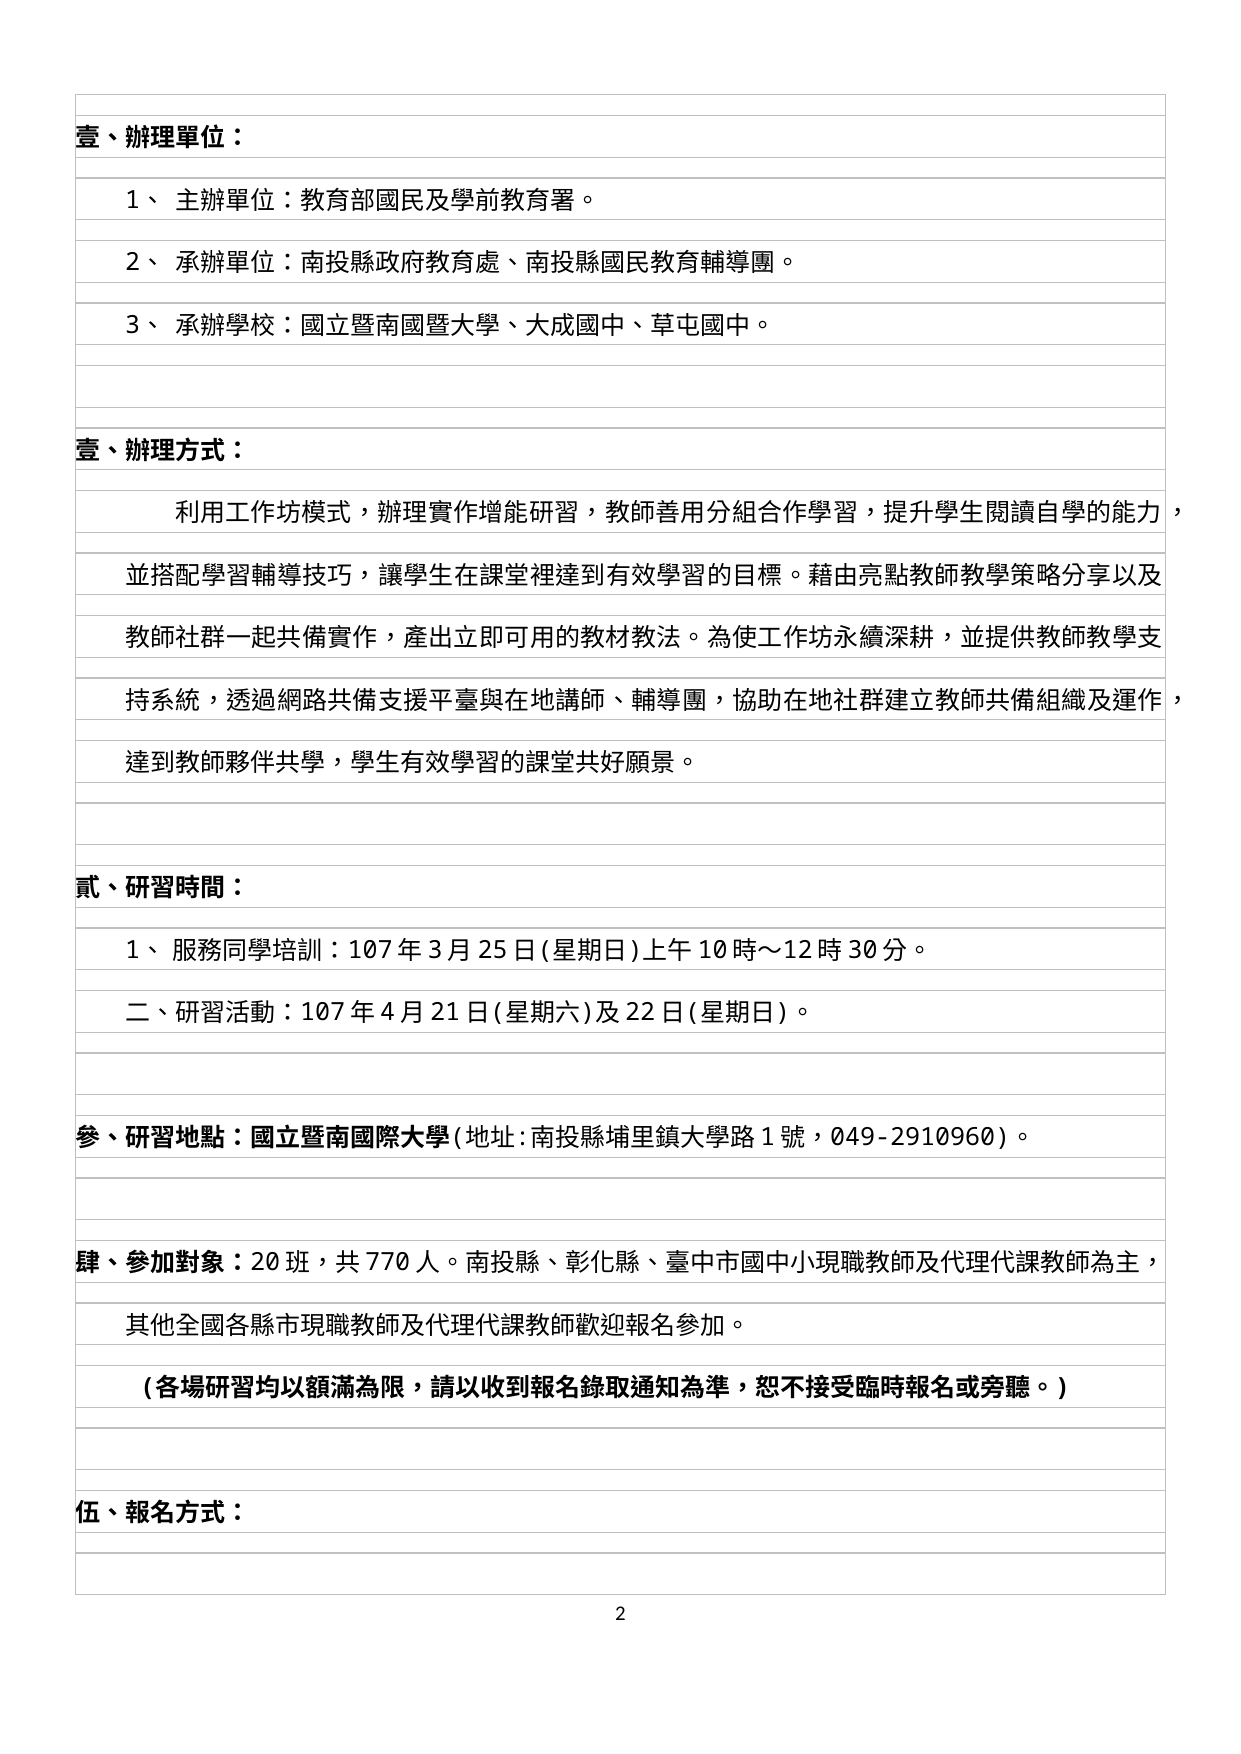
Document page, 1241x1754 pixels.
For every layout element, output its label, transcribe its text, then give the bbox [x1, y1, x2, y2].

list 其他全國各縣市現職教師及代理代課教師歡迎報名參加。 [76, 1304, 1165, 1344]
text 利用工作坊模式，辦理實作增能研習，教師善用分組合作學習，提升學生閱讀自學的能力，並搭配學習輔導技巧，讓學生在課堂裡達到有效學習的目標。藉由亮點教師教學策略分享以及教師社群一起共備實作，產出立即可用的教材教法。為使工作坊永續深耕，並提供教師教學支持系統，透過網路共備支援平臺與在地講師、輔導團，協助在地社群建立教師共備組織及運作，達到教師夥伴共學，學生有效學習的課堂共好願景。 [125, 658, 1165, 677]
list 研習地點：國立暨南國際大學(地址:南投縣埔里鎮大學路1號，049-2910960)。 [76, 1116, 1165, 1157]
text (各場研習均以額滿為限，請以收到報名錄取通知為準，恕不接受臨時報名或旁聽。) [76, 1366, 1165, 1407]
list [76, 408, 1165, 427]
text 利用工作坊模式，辦理實作增能研習，教師善用分組合作學習，提升學生閱讀自學的能力，並搭配學習輔導技巧，讓學生在課堂裡達到有效學習的目標。藉由亮點教師教學策略分享以及教師社群一起共備實作，產出立即可用的教材教法。為使工作坊永續深耕，並提供教師教學支持系統，透過網路共備支援平臺與在地講師、輔導團，協助在地社群建立教師共備組織及運作，達到教師夥伴共學，學生有效學習的課堂共好願景。 [125, 470, 1165, 490]
list [76, 95, 1165, 115]
text 利用工作坊模式，辦理實作增能研習，教師善用分組合作學習，提升學生閱讀自學的能力，並搭配學習輔導技巧，讓學生在課堂裡達到有效學習的目標。藉由亮點教師教學策略分享以及教師社群一起共備實作，產出立即可用的教材教法。為使工作坊永續深耕，並提供教師教學支持系統，透過網路共備支援平臺與在地講師、輔導團，協助在地社群建立教師共備組織及運作，達到教師夥伴共學，學生有效學習的課堂共好願景。 [125, 595, 1165, 615]
text 利用工作坊模式，辦理實作增能研習，教師善用分組合作學習，提升學生閱讀自學的能力，並搭配學習輔導技巧，讓學生在課堂裡達到有效學習的目標。藉由亮點教師教學策略分享以及教師社群一起共備實作，產出立即可用的教材教法。為使工作坊永續深耕，並提供教師教學支持系統，透過網路共備支援平臺與在地講師、輔導團，協助在地社群建立教師共備組織及運作，達到教師夥伴共學，學生有效學習的課堂共好願景。 [125, 741, 1165, 782]
list [76, 1283, 1165, 1302]
list 辦理單位： [76, 116, 1165, 157]
list [125, 220, 1165, 240]
list 承辦單位：南投縣政府教育處、南投縣國民教育輔導團。 [125, 241, 1165, 282]
list 主辦單位：教育部國民及學前教育署。 [125, 179, 1165, 219]
list [125, 158, 1165, 177]
list 辦理方式： [76, 429, 1165, 469]
list [76, 845, 1165, 865]
text 利用工作坊模式，辦理實作增能研習，教師善用分組合作學習，提升學生閱讀自學的能力，並搭配學習輔導技巧，讓學生在課堂裡達到有效學習的目標。藉由亮點教師教學策略分享以及教師社群一起共備實作，產出立即可用的教材教法。為使工作坊永續深耕，並提供教師教學支持系統，透過網路共備支援平臺與在地講師、輔導團，協助在地社群建立教師共備組織及運作，達到教師夥伴共學，學生有效學習的課堂共好願景。 [125, 720, 1165, 740]
text 利用工作坊模式，辦理實作增能研習，教師善用分組合作學習，提升學生閱讀自學的能力，並搭配學習輔導技巧，讓學生在課堂裡達到有效學習的目標。藉由亮點教師教學策略分享以及教師社群一起共備實作，產出立即可用的教材教法。為使工作坊永續深耕，並提供教師教學支持系統，透過網路共備支援平臺與在地講師、輔導團，協助在地社群建立教師共備組織及運作，達到教師夥伴共學，學生有效學習的課堂共好願景。 [125, 616, 1165, 657]
text 二、研習活動：107年4月21日(星期六)及22日(星期日)。 [125, 991, 1165, 1032]
text 利用工作坊模式，辦理實作增能研習，教師善用分組合作學習，提升學生閱讀自學的能力，並搭配學習輔導技巧，讓學生在課堂裡達到有效學習的目標。藉由亮點教師教學策略分享以及教師社群一起共備實作，產出立即可用的教材教法。為使工作坊永續深耕，並提供教師教學支持系統，透過網路共備支援平臺與在地講師、輔導團，協助在地社群建立教師共備組織及運作，達到教師夥伴共學，學生有效學習的課堂共好願景。 [125, 533, 1165, 552]
text 利用工作坊模式，辦理實作增能研習，教師善用分組合作學習，提升學生閱讀自學的能力，並搭配學習輔導技巧，讓學生在課堂裡達到有效學習的目標。藉由亮點教師教學策略分享以及教師社群一起共備實作，產出立即可用的教材教法。為使工作坊永續深耕，並提供教師教學支持系統，透過網路共備支援平臺與在地講師、輔導團，協助在地社群建立教師共備組織及運作，達到教師夥伴共學，學生有效學習的課堂共好願景。 [125, 491, 1165, 532]
text [76, 1345, 1165, 1365]
list [125, 908, 1165, 927]
list [76, 1470, 1165, 1490]
list [76, 1095, 1165, 1115]
list [125, 283, 1165, 302]
list 承辦學校：國立暨南國暨大學、大成國中、草屯國中。 [125, 304, 1165, 344]
list 服務同學培訓：107年3月25日(星期日)上午10時～12時30分。 [125, 929, 1165, 969]
list 參加對象：20班，共770人。南投縣、彰化縣、臺中市國中小現職教師及代理代課教師為主， [76, 1241, 1165, 1282]
text 利用工作坊模式，辦理實作增能研習，教師善用分組合作學習，提升學生閱讀自學的能力，並搭配學習輔導技巧，讓學生在課堂裡達到有效學習的目標。藉由亮點教師教學策略分享以及教師社群一起共備實作，產出立即可用的教材教法。為使工作坊永續深耕，並提供教師教學支持系統，透過網路共備支援平臺與在地講師、輔導團，協助在地社群建立教師共備組織及運作，達到教師夥伴共學，學生有效學習的課堂共好願景。 [125, 679, 1165, 719]
text [125, 970, 1165, 990]
text 利用工作坊模式，辦理實作增能研習，教師善用分組合作學習，提升學生閱讀自學的能力，並搭配學習輔導技巧，讓學生在課堂裡達到有效學習的目標。藉由亮點教師教學策略分享以及教師社群一起共備實作，產出立即可用的教材教法。為使工作坊永續深耕，並提供教師教學支持系統，透過網路共備支援平臺與在地講師、輔導團，協助在地社群建立教師共備組織及運作，達到教師夥伴共學，學生有效學習的課堂共好願景。 [125, 554, 1165, 594]
list 報名方式： [76, 1491, 1165, 1532]
list [76, 1220, 1165, 1240]
list 研習時間： [76, 866, 1165, 907]
